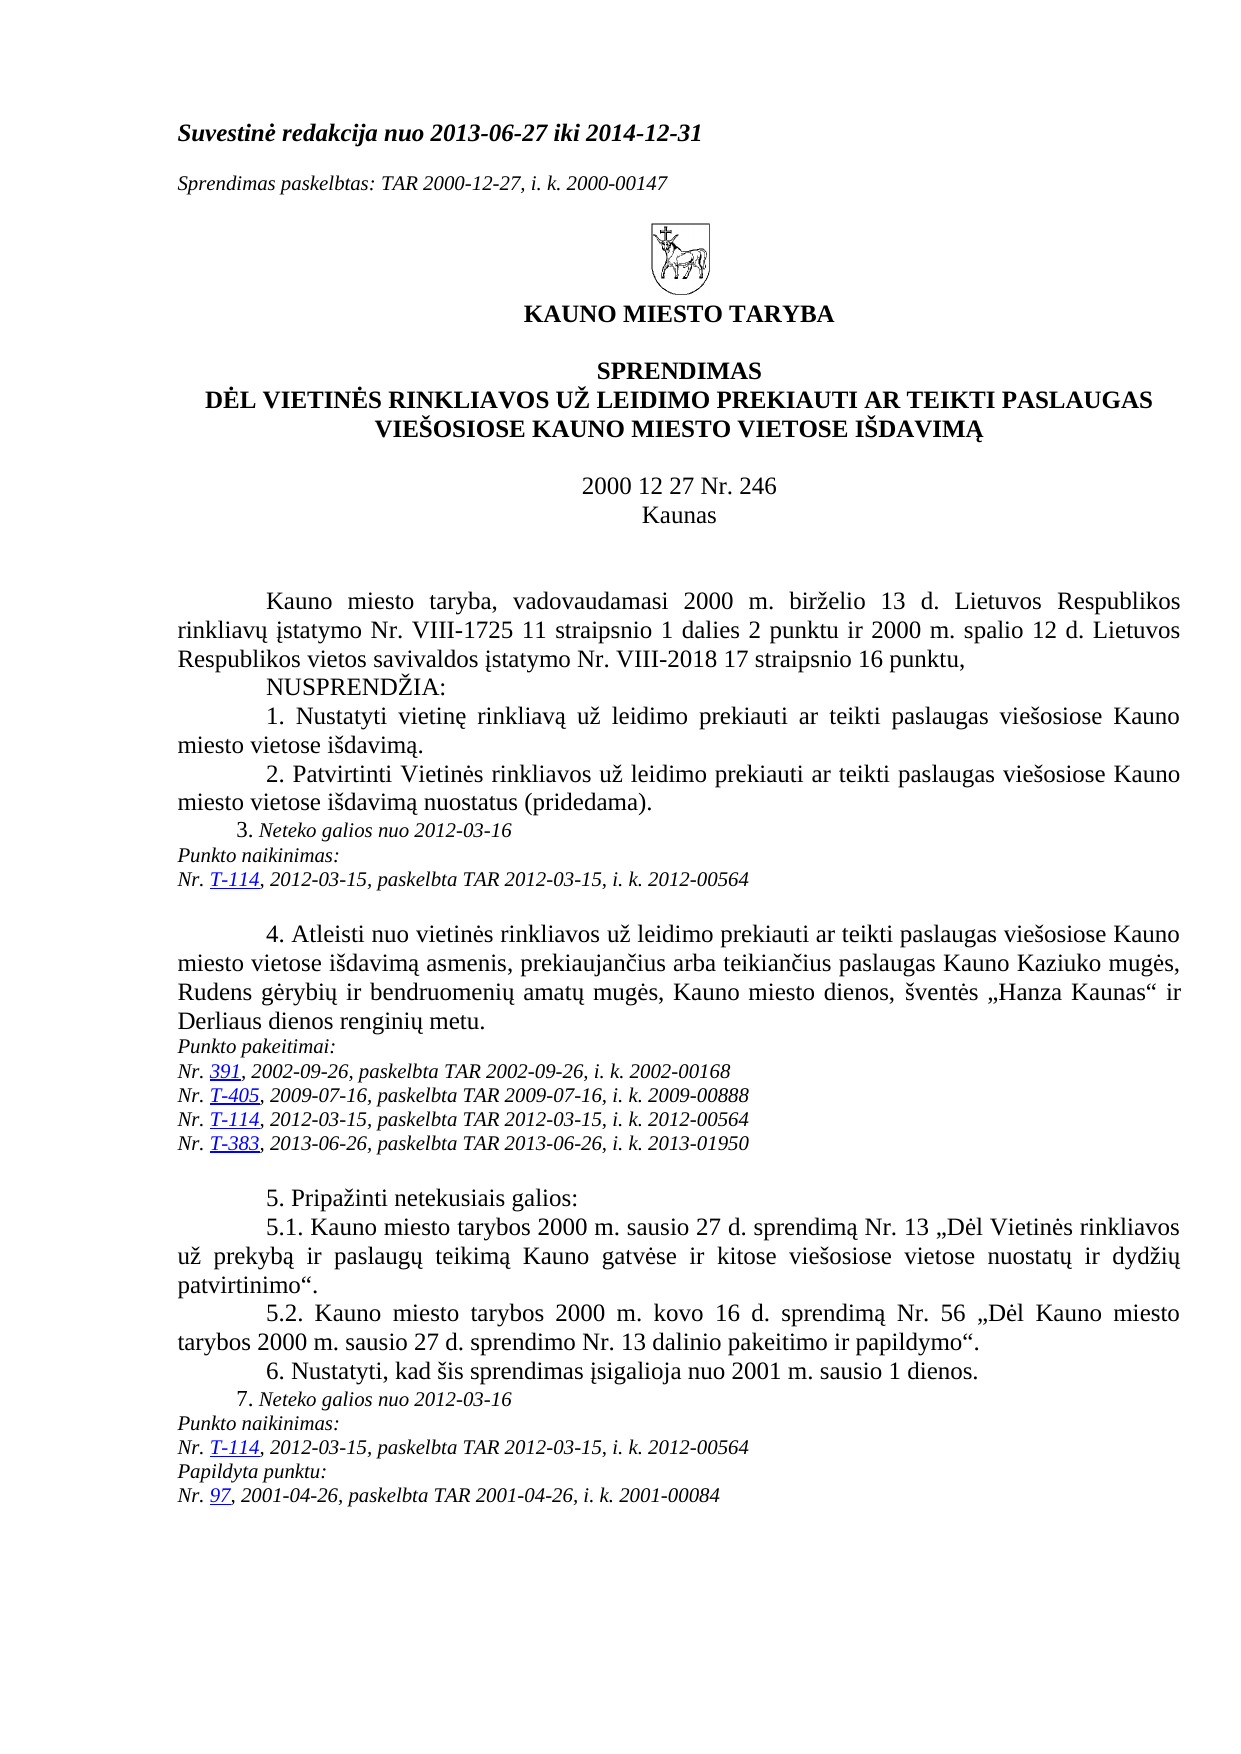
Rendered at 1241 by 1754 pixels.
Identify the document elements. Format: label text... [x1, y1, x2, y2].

text NUSPRENDŽIA: [177, 672, 1181, 701]
text 3. Neteko galios nuo 2012-03-16 [177, 816, 1181, 843]
text 1. Nustatyti vietinę rinkliavą už leidimo prekiauti ar teikti paslaugas viešosiose Kauno miesto vietose išdavimą. [177, 701, 1181, 759]
text 2000 12 27 Nr. 246 [177, 471, 1181, 500]
text Papildyta punktu: [177, 1459, 1181, 1483]
text Nr. T-383, 2013-06-26, paskelbta TAR 2013-06-26, i. k. 2013-01950 [177, 1131, 1181, 1155]
text Punkto naikinimas: [177, 843, 1181, 867]
text Nr. 97, 2001-04-26, paskelbta TAR 2001-04-26, i. k. 2001-00084 [177, 1483, 1181, 1507]
text 5.2. Kauno miesto tarybos 2000 m. kovo 16 d. sprendimą Nr. 56 „Dėl Kauno miesto tarybos 2000 m. sausio 27 d. sprendimo Nr. 13 dalinio pakeitimo ir papildymo“. [177, 1298, 1181, 1356]
text 2. Patvirtinti Vietinės rinkliavos už leidimo prekiauti ar teikti paslaugas viešosiose Kauno miesto vietose išdavimą nuostatus (pridedama). [177, 759, 1181, 816]
text 5. Pripažinti netekusiais galios: [177, 1183, 1181, 1212]
text Punkto pakeitimai: [177, 1034, 1181, 1058]
text SPRENDIMAS [177, 356, 1181, 385]
text 5.1. Kauno miesto tarybos 2000 m. sausio 27 d. sprendimą Nr. 13 „Dėl Vietinės rinkliavos už prekybą ir paslaugų teikimą Kauno gatvėse ir kitose viešosiose vietose nuostatų ir dydžių patvirtinimo“. [177, 1212, 1181, 1298]
text Nr. T-114, 2012-03-15, paskelbta TAR 2012-03-15, i. k. 2012-00564 [177, 1107, 1181, 1131]
text Nr. T-114, 2012-03-15, paskelbta TAR 2012-03-15, i. k. 2012-00564 [177, 1435, 1181, 1459]
text Punkto naikinimas: [177, 1411, 1181, 1435]
text 7. Neteko galios nuo 2012-03-16 [177, 1385, 1181, 1411]
text Kaunas [177, 500, 1181, 529]
text Nr. T-405, 2009-07-16, paskelbta TAR 2009-07-16, i. k. 2009-00888 [177, 1083, 1181, 1107]
text KAUNO MIESTO TARYBA [177, 299, 1181, 327]
text Sprendimas paskelbtas: TAR 2000-12-27, i. k. 2000-00147 [177, 171, 1181, 195]
text Nr. T-114, 2012-03-15, paskelbta TAR 2012-03-15, i. k. 2012-00564 [177, 867, 1181, 891]
text Suvestinė redakcija nuo 2013-06-27 iki 2014-12-31 [177, 118, 1181, 147]
text 6. Nustatyti, kad šis sprendimas įsigalioja nuo 2001 m. sausio 1 dienos. [177, 1356, 1181, 1385]
text DĖL VIETINĖS RINKLIAVOS UŽ LEIDIMO PREKIAUTI AR TEIKTI PASLAUGAS VIEŠOSIOSE KAUNO MIESTO VIETOSE IŠDAVIMĄ [177, 385, 1181, 442]
text 4. Atleisti nuo vietinės rinkliavos už leidimo prekiauti ar teikti paslaugas viešosiose Kauno miesto vietose išdavimą asmenis, prekiaujančius arba teikiančius paslaugas Kauno Kaziuko mugės, Rudens gėrybių ir bendruomenių amatų mugės, Kauno miesto dienos, šventės „Hanza Kaunas“ ir Derliaus dienos renginių metu. [177, 919, 1181, 1034]
text Nr. 391, 2002-09-26, paskelbta TAR 2002-09-26, i. k. 2002-00168 [177, 1058, 1181, 1083]
text Kauno miesto taryba, vadovaudamasi 2000 m. birželio 13 d. Lietuvos Respublikos rinkliavų įstatymo Nr. VIII-1725 11 straipsnio 1 dalies 2 punktu ir 2000 m. spalio 12 d. Lietuvos Respublikos vietos savivaldos įstatymo Nr. VIII-2018 17 straipsnio 16 punktu, [177, 586, 1181, 672]
